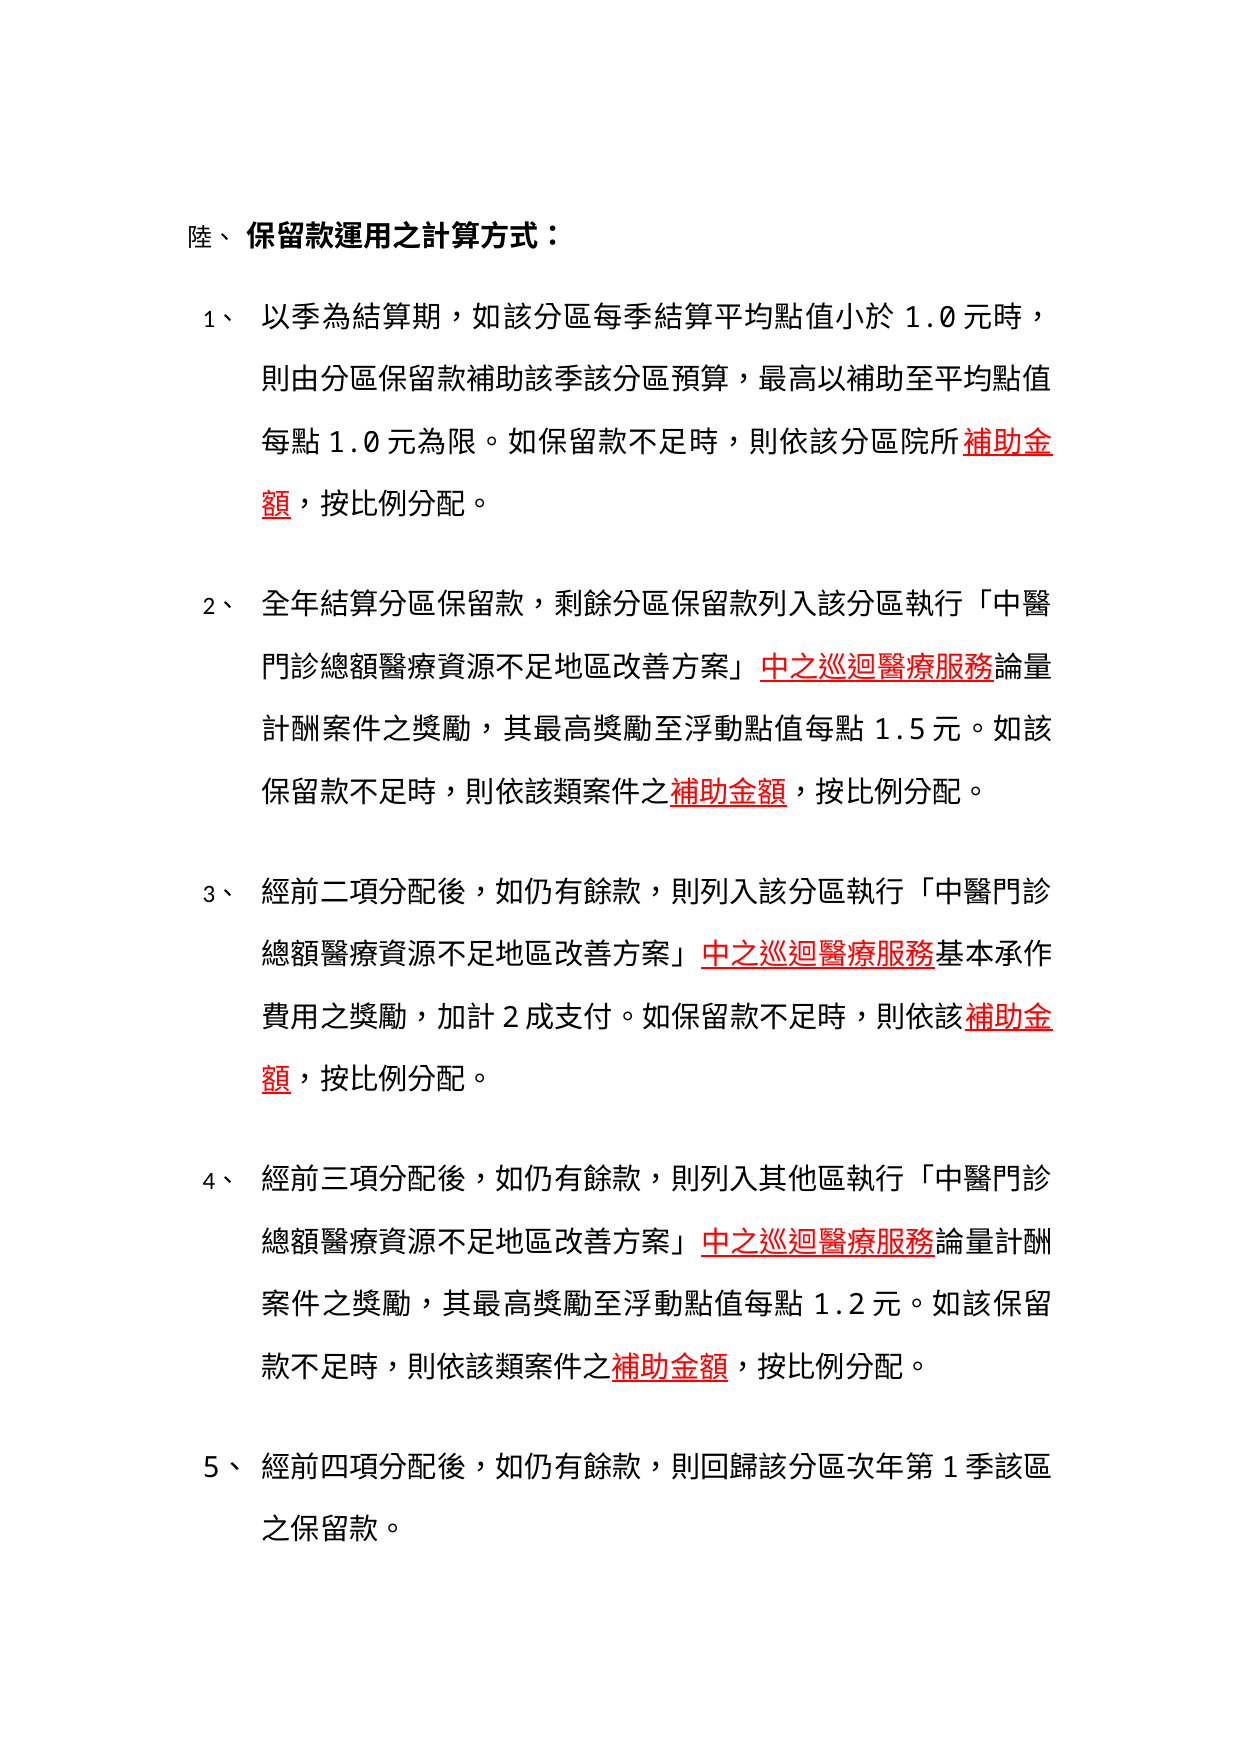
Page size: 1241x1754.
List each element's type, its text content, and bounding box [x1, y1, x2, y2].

list 保留款運用之計算方式： [187, 214, 1053, 254]
list 經前四項分配後，如仍有餘款，則回歸該分區次年第1季該區之保留款。 [202, 1423, 1053, 1548]
list 全年結算分區保留款，剩餘分區保留款列入該分區執行「中醫門診總額醫療資源不足地區改善方案」中之巡迴醫療服務論量計酬案件之獎勵，其最高獎勵至浮動點值每點1.5元。如該保留款不足時，則依該類案件之補助金額，按比例分配。 [202, 560, 1053, 810]
list 以季為結算期，如該分區每季結算平均點值小於1.0元時，則由分區保留款補助該季該分區預算，最高以補助至平均點值每點1.0元為限。如保留款不足時，則依該分區院所補助金額，按比例分配。 [202, 273, 1053, 523]
list 經前三項分配後，如仍有餘款，則列入其他區執行「中醫門診總額醫療資源不足地區改善方案」中之巡迴醫療服務論量計酬案件之獎勵，其最高獎勵至浮動點值每點1.2元。如該保留款不足時，則依該類案件之補助金額，按比例分配。 [202, 1135, 1053, 1385]
list 經前二項分配後，如仍有餘款，則列入該分區執行「中醫門診總額醫療資源不足地區改善方案」中之巡迴醫療服務基本承作費用之獎勵，加計2成支付。如保留款不足時，則依該補助金額，按比例分配。 [202, 848, 1053, 1098]
